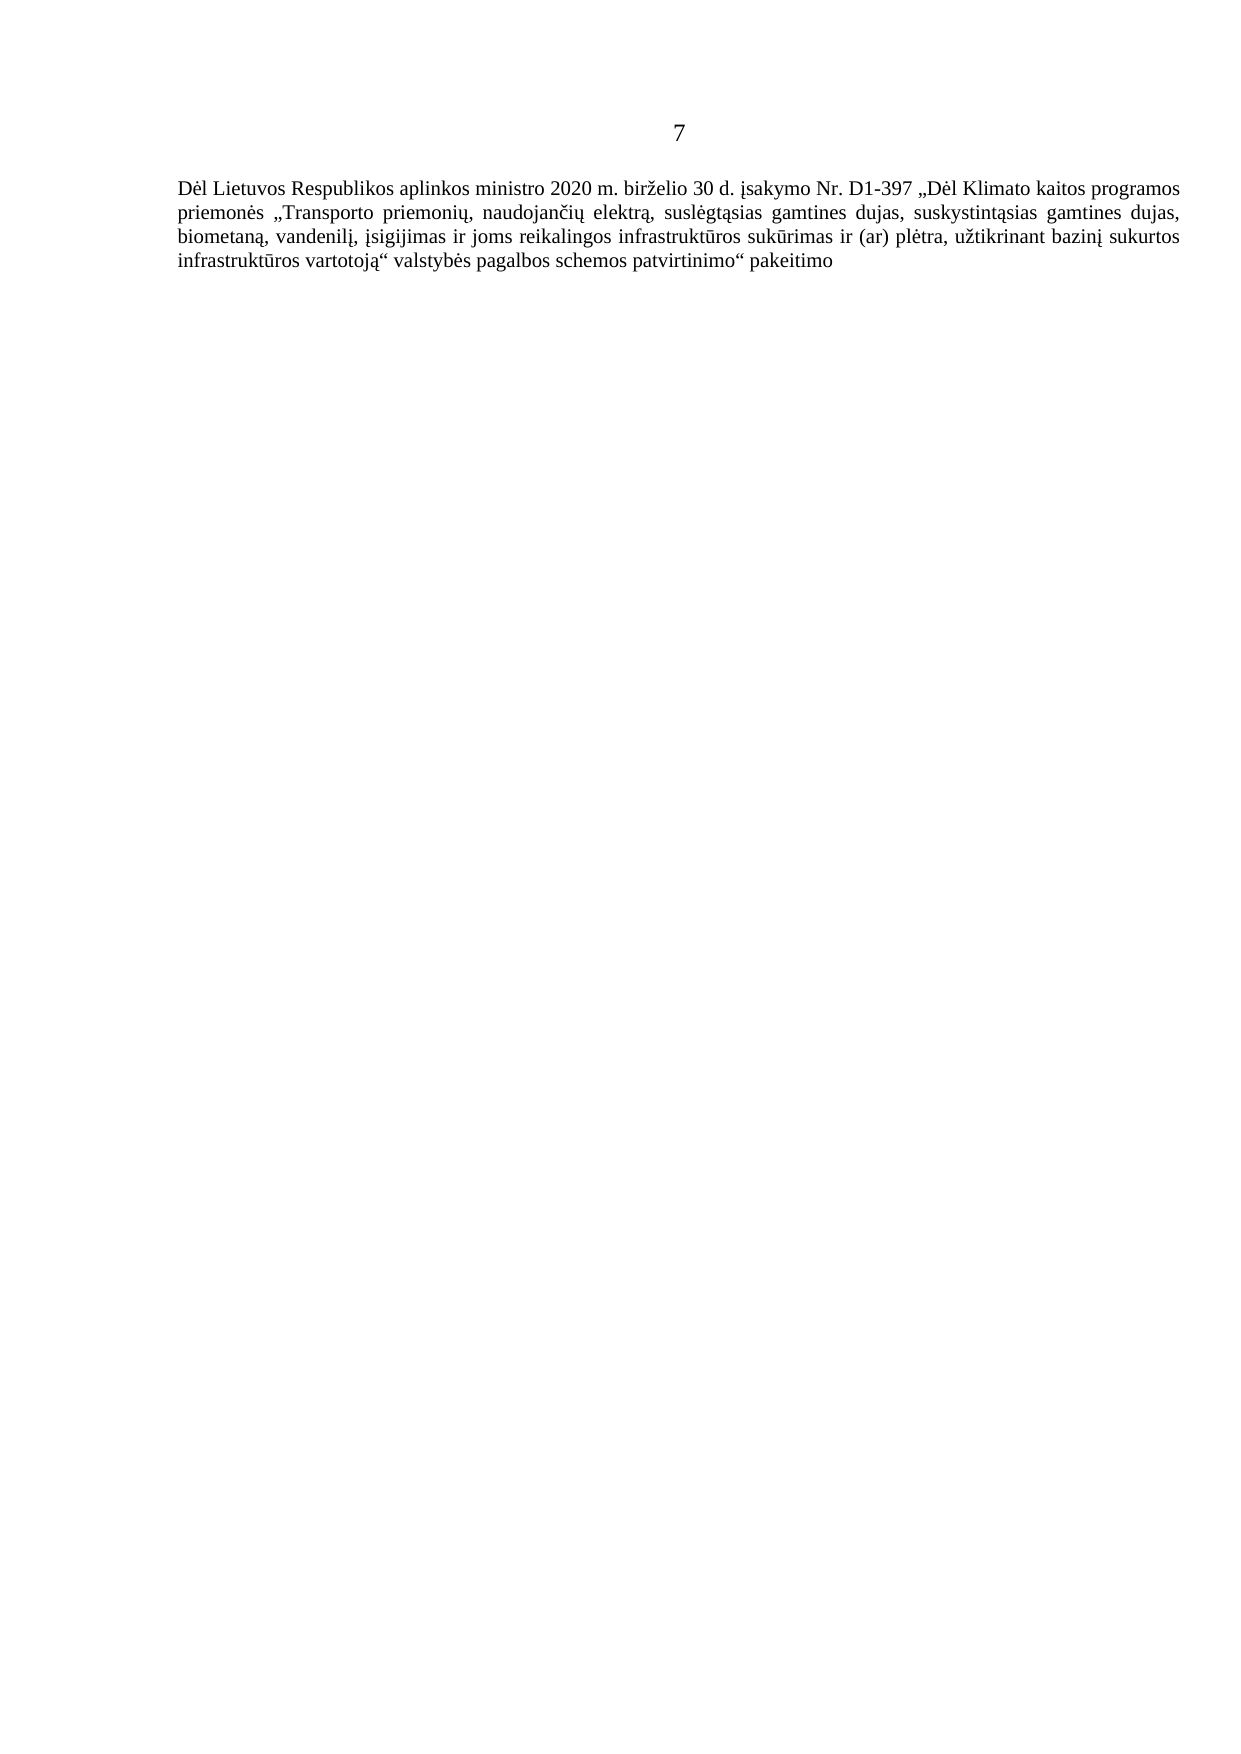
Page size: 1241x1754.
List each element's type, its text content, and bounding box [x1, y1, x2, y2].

text Dėl Lietuvos Respublikos aplinkos ministro 2020 m. birželio 30 d. įsakymo Nr. D1-397 „Dėl Klimato kaitos programos priemonės „Transporto priemonių, naudojančių elektrą, suslėgtąsias gamtines dujas, suskystintąsias gamtines dujas, biometaną, vandenilį, įsigijimas ir joms reikalingos infrastruktūros sukūrimas ir (ar) plėtra, užtikrinant bazinį sukurtos infrastruktūros vartotoją“ valstybės pagalbos schemos patvirtinimo“ pakeitimo [177, 176, 1181, 272]
